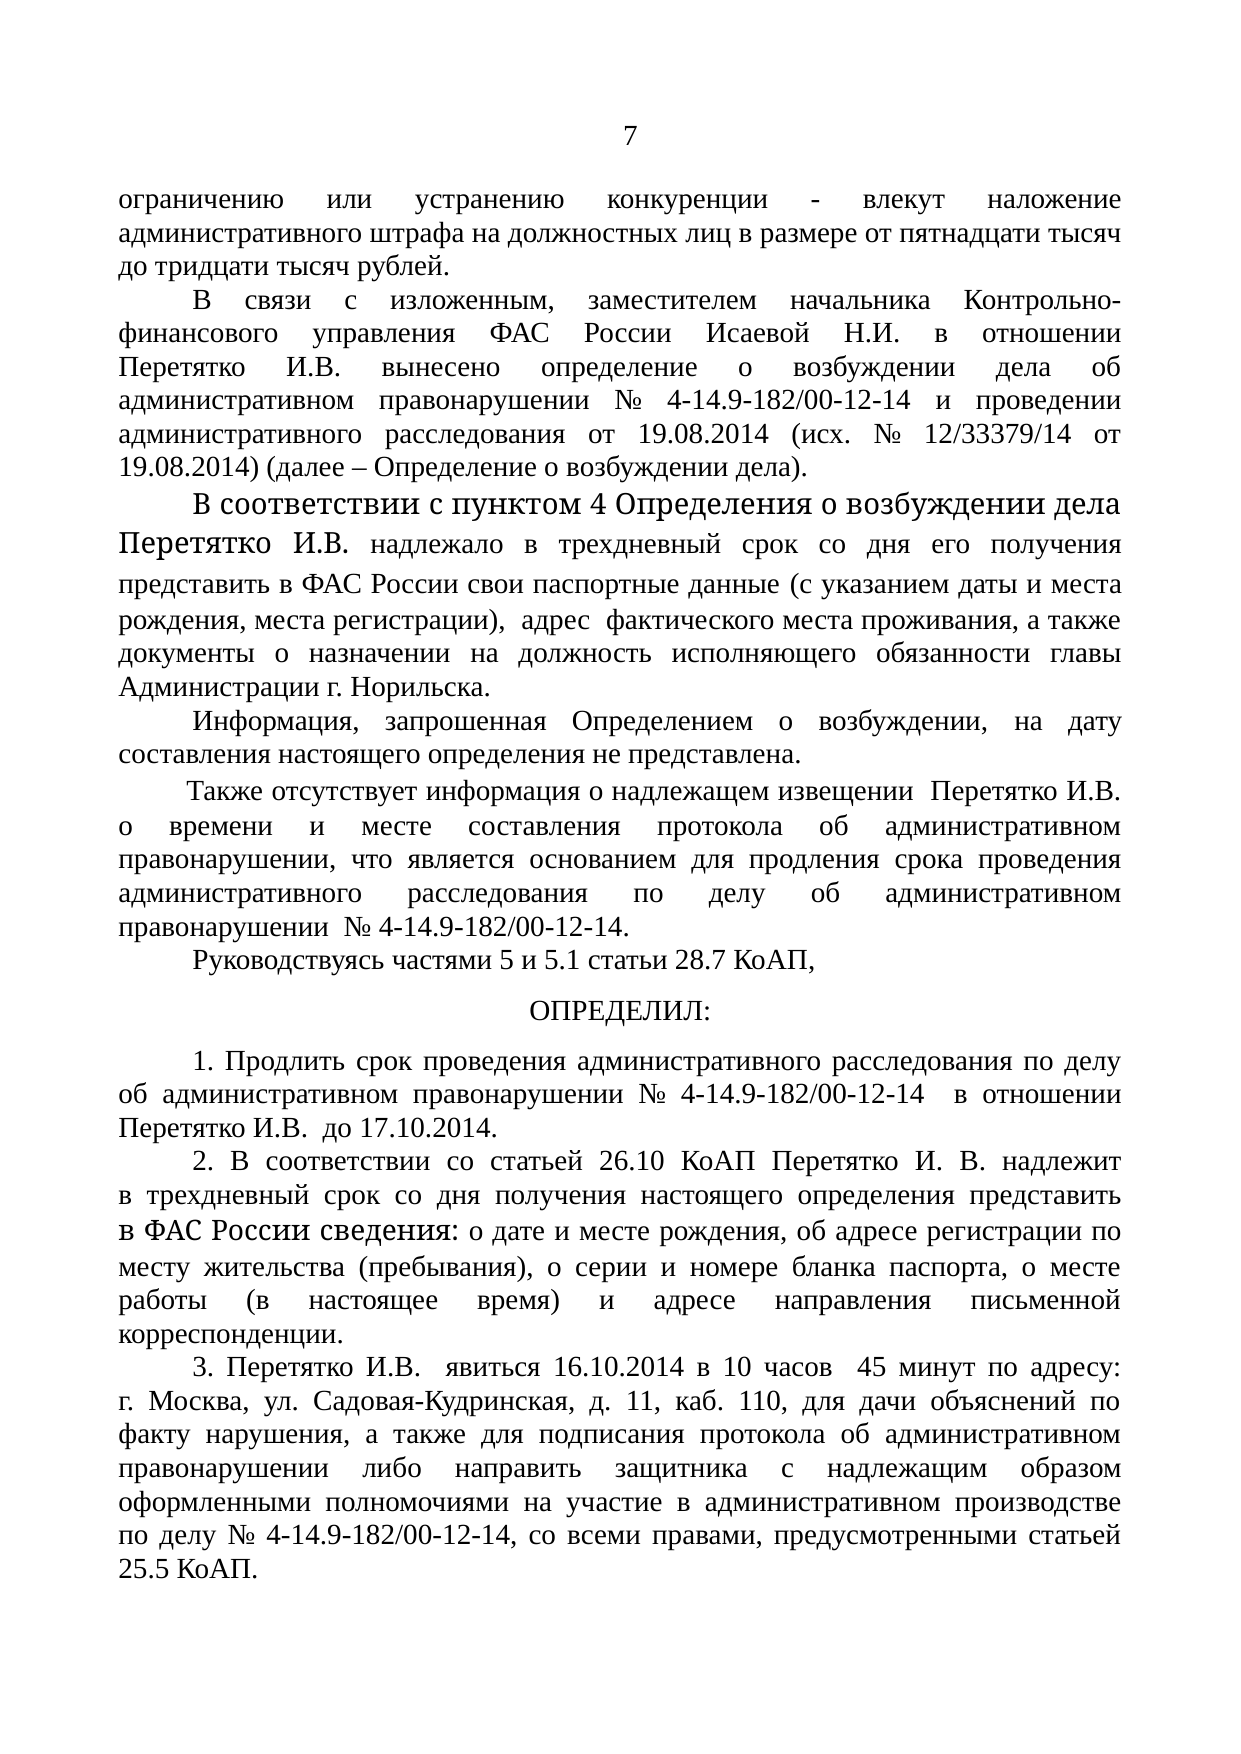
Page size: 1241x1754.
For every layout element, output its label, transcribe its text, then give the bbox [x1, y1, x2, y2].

text 2. В соответствии со статьей 26.10 КоАП Перетятко И. В. надлежит в трехдневный срок со дня получения настоящего определения представить в ФАС России сведения: о дате и месте рождения, об адресе регистрации по месту жительства (пребывания), о серии и номере бланка паспорта, о месте работы (в настоящее время) и адресе направления письменной корреспонденции. [118, 1143, 1122, 1349]
text Также отсутствует информация о надлежащем извещении Перетятко И.В. о времени и месте составления протокола об административном правонарушении, что является основанием для продления срока проведения административного расследования по делу об административном правонарушении № 4-14.9-182/00-12-14. [118, 770, 1122, 942]
text ОПРЕДЕЛИЛ: [118, 993, 1122, 1026]
text 1. Продлить срок проведения административного расследования по делу об административном правонарушении № 4-14.9-182/00-12-14 в отношении Перетятко И.В. до 17.10.2014. [118, 1043, 1122, 1143]
text ограничению или устранению конкуренции - влекут наложение административного штрафа на должностных лиц в размере от пятнадцати тысяч до тридцати тысяч рублей. [118, 181, 1122, 282]
text Руководствуясь частями 5 и 5.1 статьи 28.7 КоАП, [118, 942, 1122, 976]
text В соответствии с пунктом 4 Определения о возбуждении дела Перетятко И.В. надлежало в трехдневный срок со дня его получения представить в ФАС России свои паспортные данные (с указанием даты и места рождения, места регистрации), адрес фактического места проживания, а также документы о назначении на должность исполняющего обязанности главы Администрации г. Норильска. [118, 483, 1122, 703]
text 3. Перетятко И.В. явиться 16.10.2014 в 10 часов 45 минут по адресу: г. Москва, ул. Садовая-Кудринская, д. 11, каб. 110, для дачи объяснений по факту нарушения, а также для подписания протокола об административном правонарушении либо направить защитника с надлежащим образом оформленными полномочиями на участие в административном производстве по делу № 4-14.9-182/00-12-14, со всеми правами, предусмотренными статьей 25.5 КоАП. [118, 1349, 1122, 1584]
text Информация, запрошенная Определением о возбуждении, на дату составления настоящего определения не представлена. [118, 703, 1122, 770]
text В связи с изложенным, заместителем начальника Контрольно- финансового управления ФАС России Исаевой Н.И. в отношении Перетятко И.В. вынесено определение о возбуждении дела об административном правонарушении № 4-14.9-182/00-12-14 и проведении административного расследования от 19.08.2014 (исх. № 12/33379/14 от 19.08.2014) (далее – Определение о возбуждении дела). [118, 282, 1122, 483]
